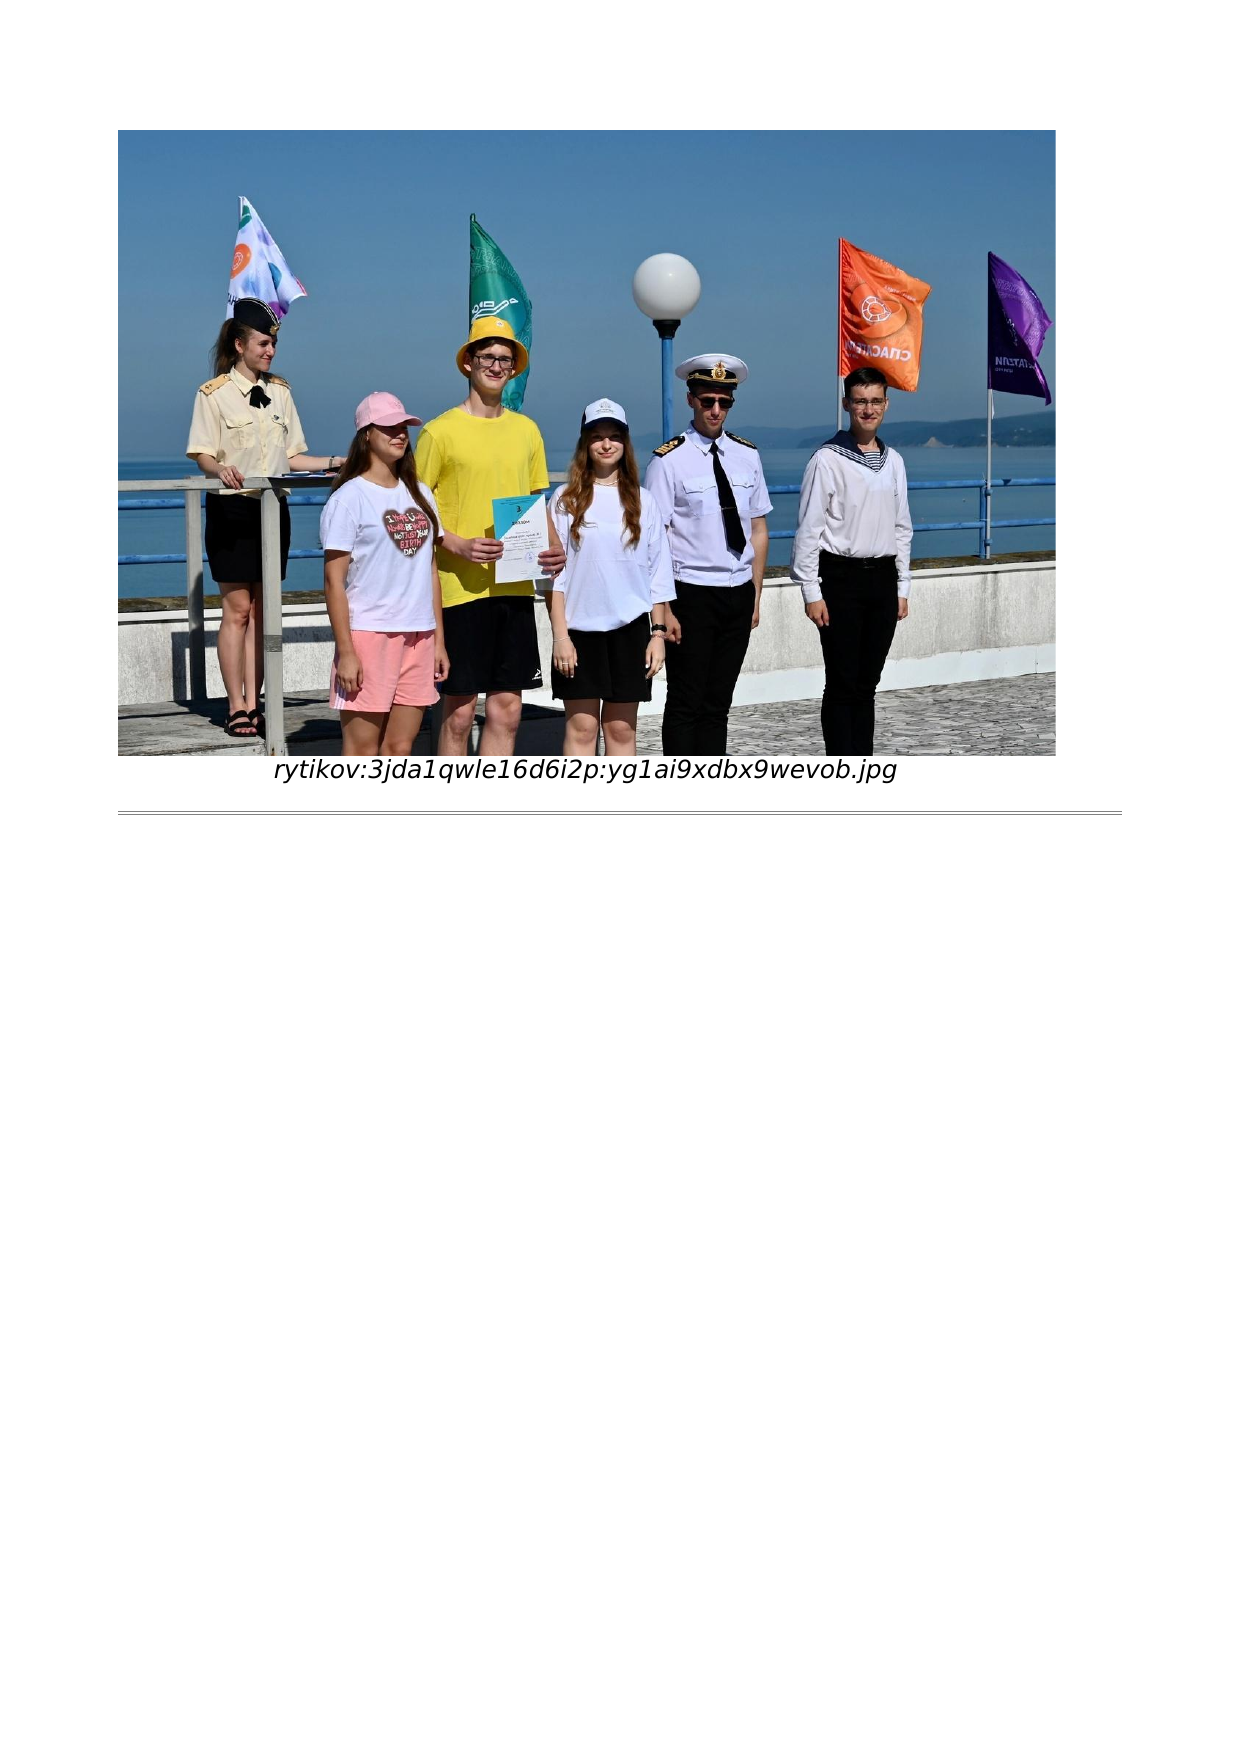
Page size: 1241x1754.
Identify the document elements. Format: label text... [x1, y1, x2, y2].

text rytikov:3jda1qwle16d6i2p:yg1ai9xdbx9wevob.jpg [118, 756, 1056, 784]
picture [118, 130, 1056, 756]
